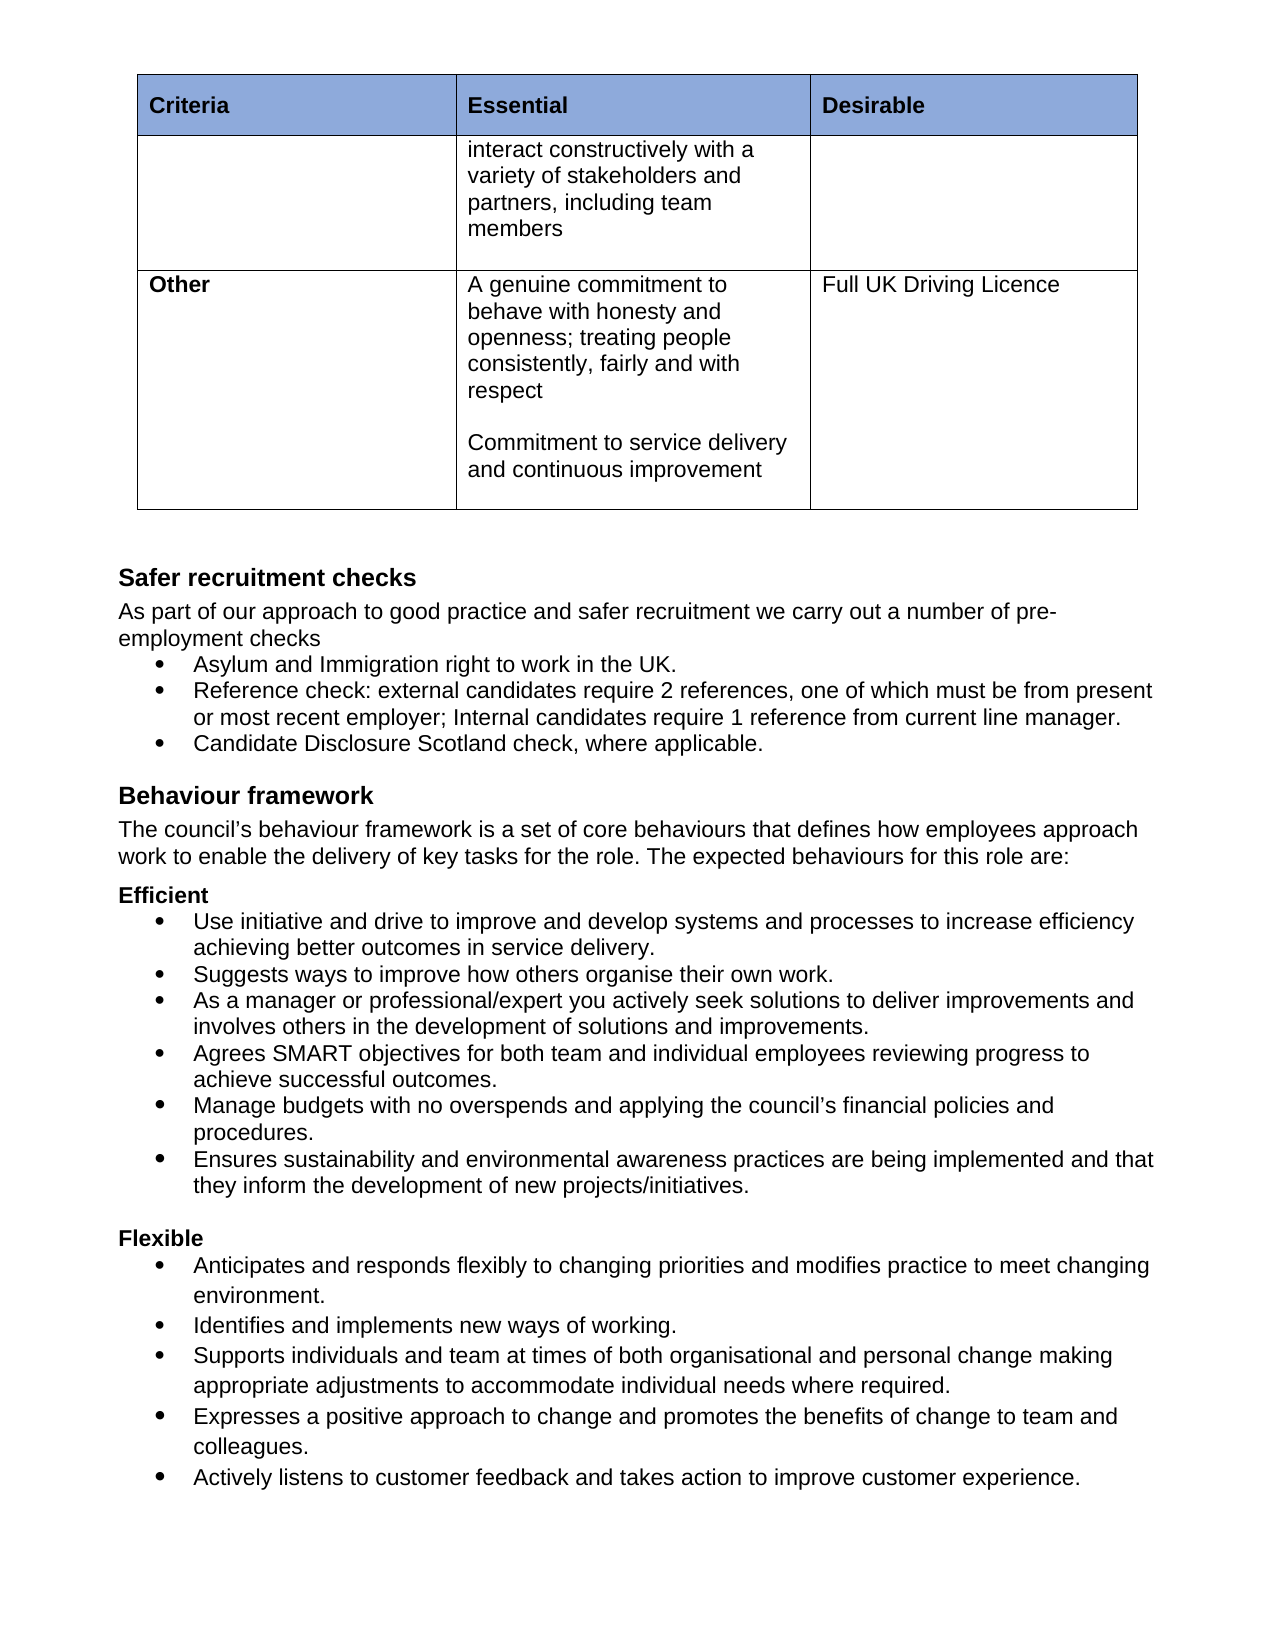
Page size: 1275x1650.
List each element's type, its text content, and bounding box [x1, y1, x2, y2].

list Agrees SMART objectives for both team and individual employees reviewing progress to achieve successful outcomes. [156, 1040, 1157, 1092]
table_cell Full UK Driving Licence [811, 271, 1137, 508]
table_cell [138, 136, 456, 270]
list Anticipates and responds flexibly to changing priorities and modifies practice to meet changing environment. [156, 1252, 1157, 1308]
table_header Desirable [811, 75, 1137, 135]
list As a manager or professional/expert you actively seek solutions to deliver improvements and involves others in the development of solutions and improvements. [156, 987, 1157, 1040]
list Asylum and Immigration right to work in the UK. [156, 651, 1157, 677]
table_header Criteria [138, 75, 456, 135]
list Candidate Disclosure Scotland check, where applicable. [156, 730, 1157, 756]
text Efficient [118, 882, 1157, 908]
list Reference check: external candidates require 2 references, one of which must be from present or most recent employer; Internal candidates require 1 reference from current line manager. [156, 677, 1157, 730]
table_header Essential [457, 75, 810, 135]
list Expresses a positive approach to change and promotes the benefits of change to team and colleagues. [156, 1403, 1157, 1460]
list Suggests ways to improve how others organise their own work. [156, 961, 1157, 987]
table_cell interact constructively with a variety of stakeholders and partners, including team members [457, 136, 810, 270]
text Flexible [118, 1225, 1157, 1252]
table_cell A genuine commitment to behave with honesty and openness; treating people consistently, fairly and with respect Commitment to service delivery and continuous improvement [457, 271, 810, 508]
list Supports individuals and team at times of both organisational and personal change making appropriate adjustments to accommodate individual needs where required. [156, 1342, 1157, 1399]
list Identifies and implements new ways of working. [156, 1312, 1157, 1338]
subtitle Safer recruitment checks [118, 563, 1157, 592]
list Manage budgets with no overspends and applying the council’s financial policies and procedures. [156, 1092, 1157, 1146]
table_cell Other [138, 271, 456, 508]
text The council’s behaviour framework is a set of core behaviours that defines how employees approach work to enable the delivery of key tasks for the role. The expected behaviours for this role are: [118, 816, 1157, 869]
list Actively listens to customer feedback and takes action to improve customer experience. [156, 1463, 1157, 1490]
list Ensures sustainability and environmental awareness practices are being implemented and that they inform the development of new projects/initiatives. [156, 1146, 1157, 1199]
text As part of our approach to good practice and safer recruitment we carry out a number of pre-employment checks [118, 598, 1157, 651]
list Use initiative and drive to improve and develop systems and processes to increase efficiency achieving better outcomes in service delivery. [156, 908, 1157, 961]
table_cell [811, 136, 1137, 270]
subtitle Behaviour framework [118, 781, 1157, 810]
